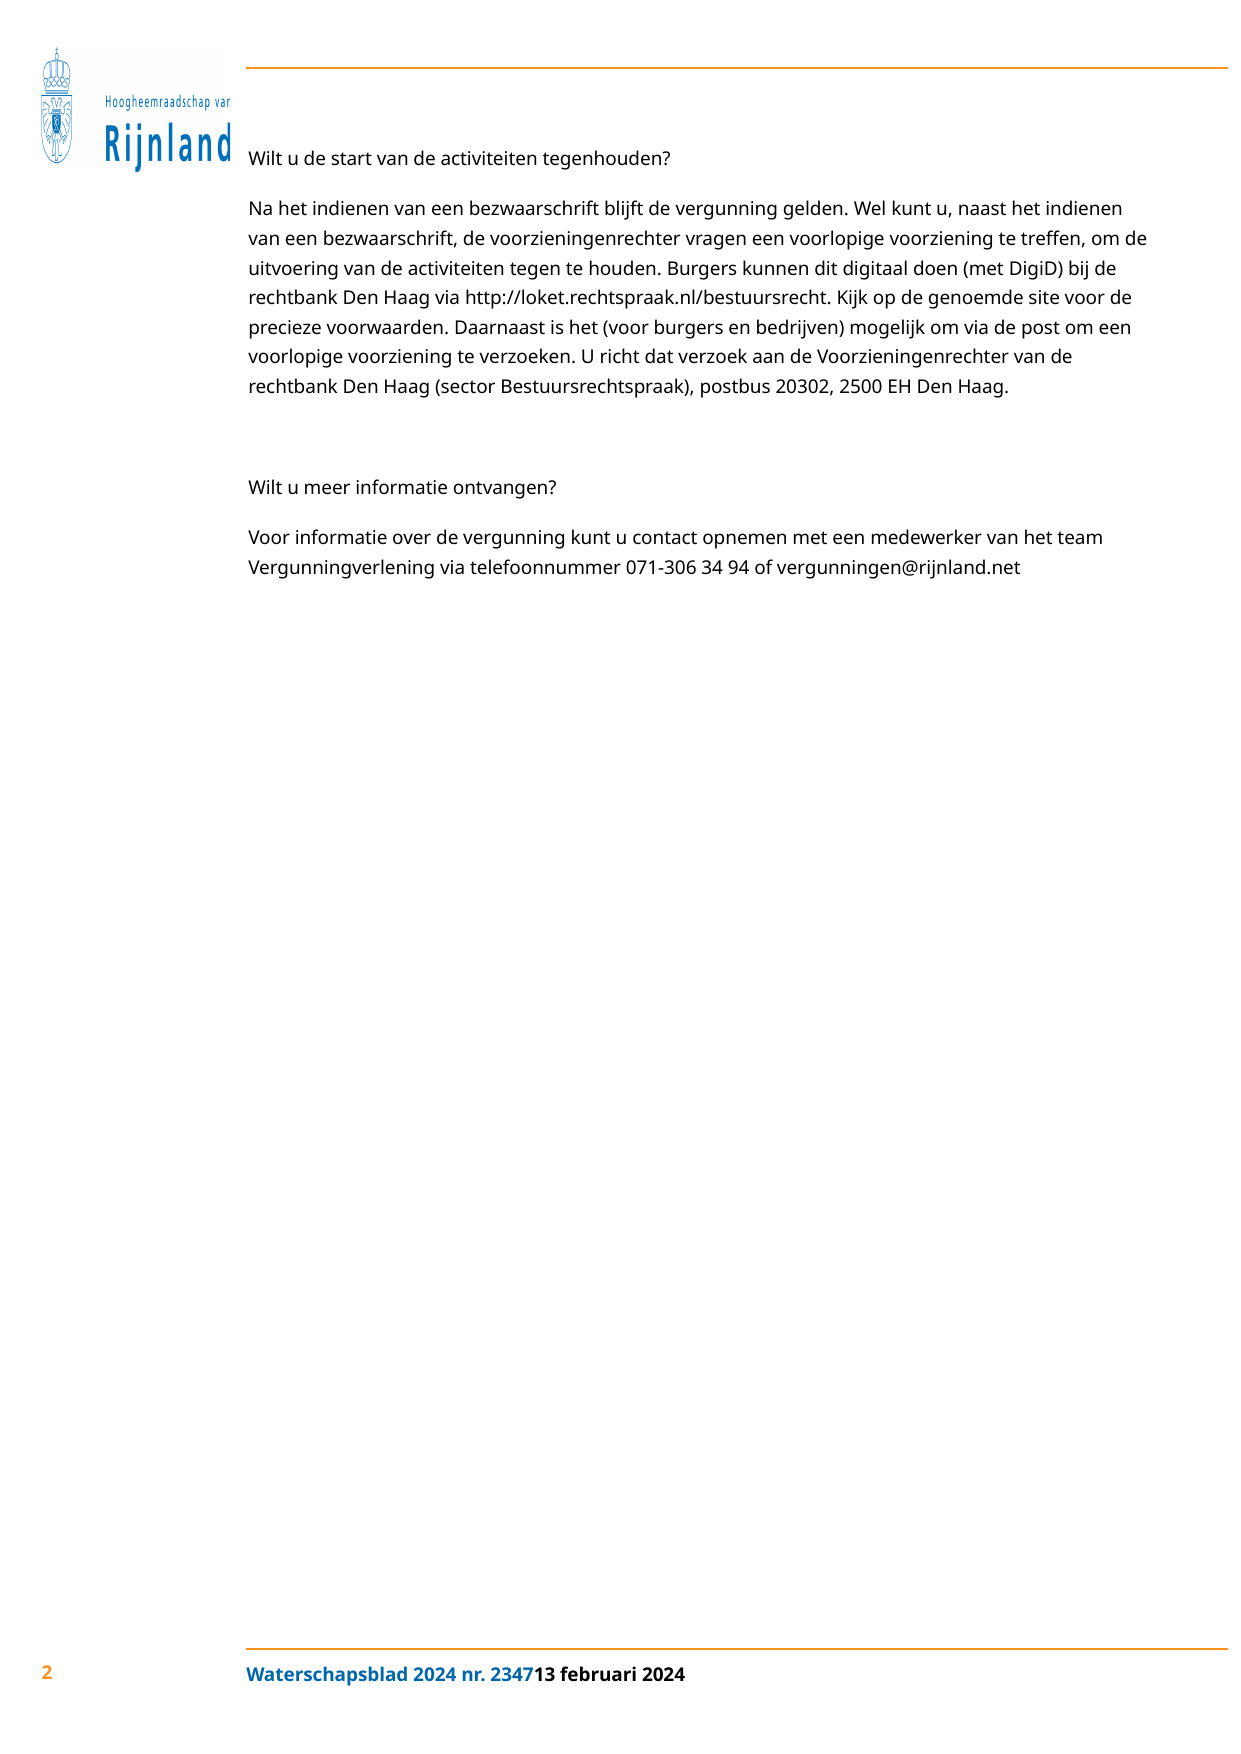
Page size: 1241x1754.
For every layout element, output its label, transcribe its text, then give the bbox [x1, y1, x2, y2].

picture [41, 47, 231, 172]
text Voor informatie over de vergunning kunt u contact opnemen met een medewerker van het team Vergunningverlening via telefoonnummer 071-306 34 94 of vergunningen@rijnland.net [248, 524, 1152, 580]
text Wilt u meer informatie ontvangen? [248, 474, 1152, 500]
text Na het indienen van een bezwaarschrift blijft de vergunning gelden. Wel kunt u, naast het indienen van een bezwaarschrift, de voorzieningenrechter vragen een voorlopige voorziening te treffen, om de uitvoering van de activiteiten tegen te houden. Burgers kunnen dit digitaal doen (met DigiD) bij de rechtbank Den Haag via http://loket.rechtspraak.nl/bestuursrecht. Kijk op de genoemde site voor de precieze voorwaarden. Daarnaast is het (voor burgers en bedrijven) mogelijk om via de post om een voorlopige voorziening te verzoeken. U richt dat verzoek aan de Voorzieningenrechter van de rechtbank Den Haag (sector Bestuursrechtspraak), postbus 20302, 2500 EH Den Haag. [248, 196, 1152, 399]
text Wilt u de start van de activiteiten tegenhouden? [248, 145, 1152, 171]
